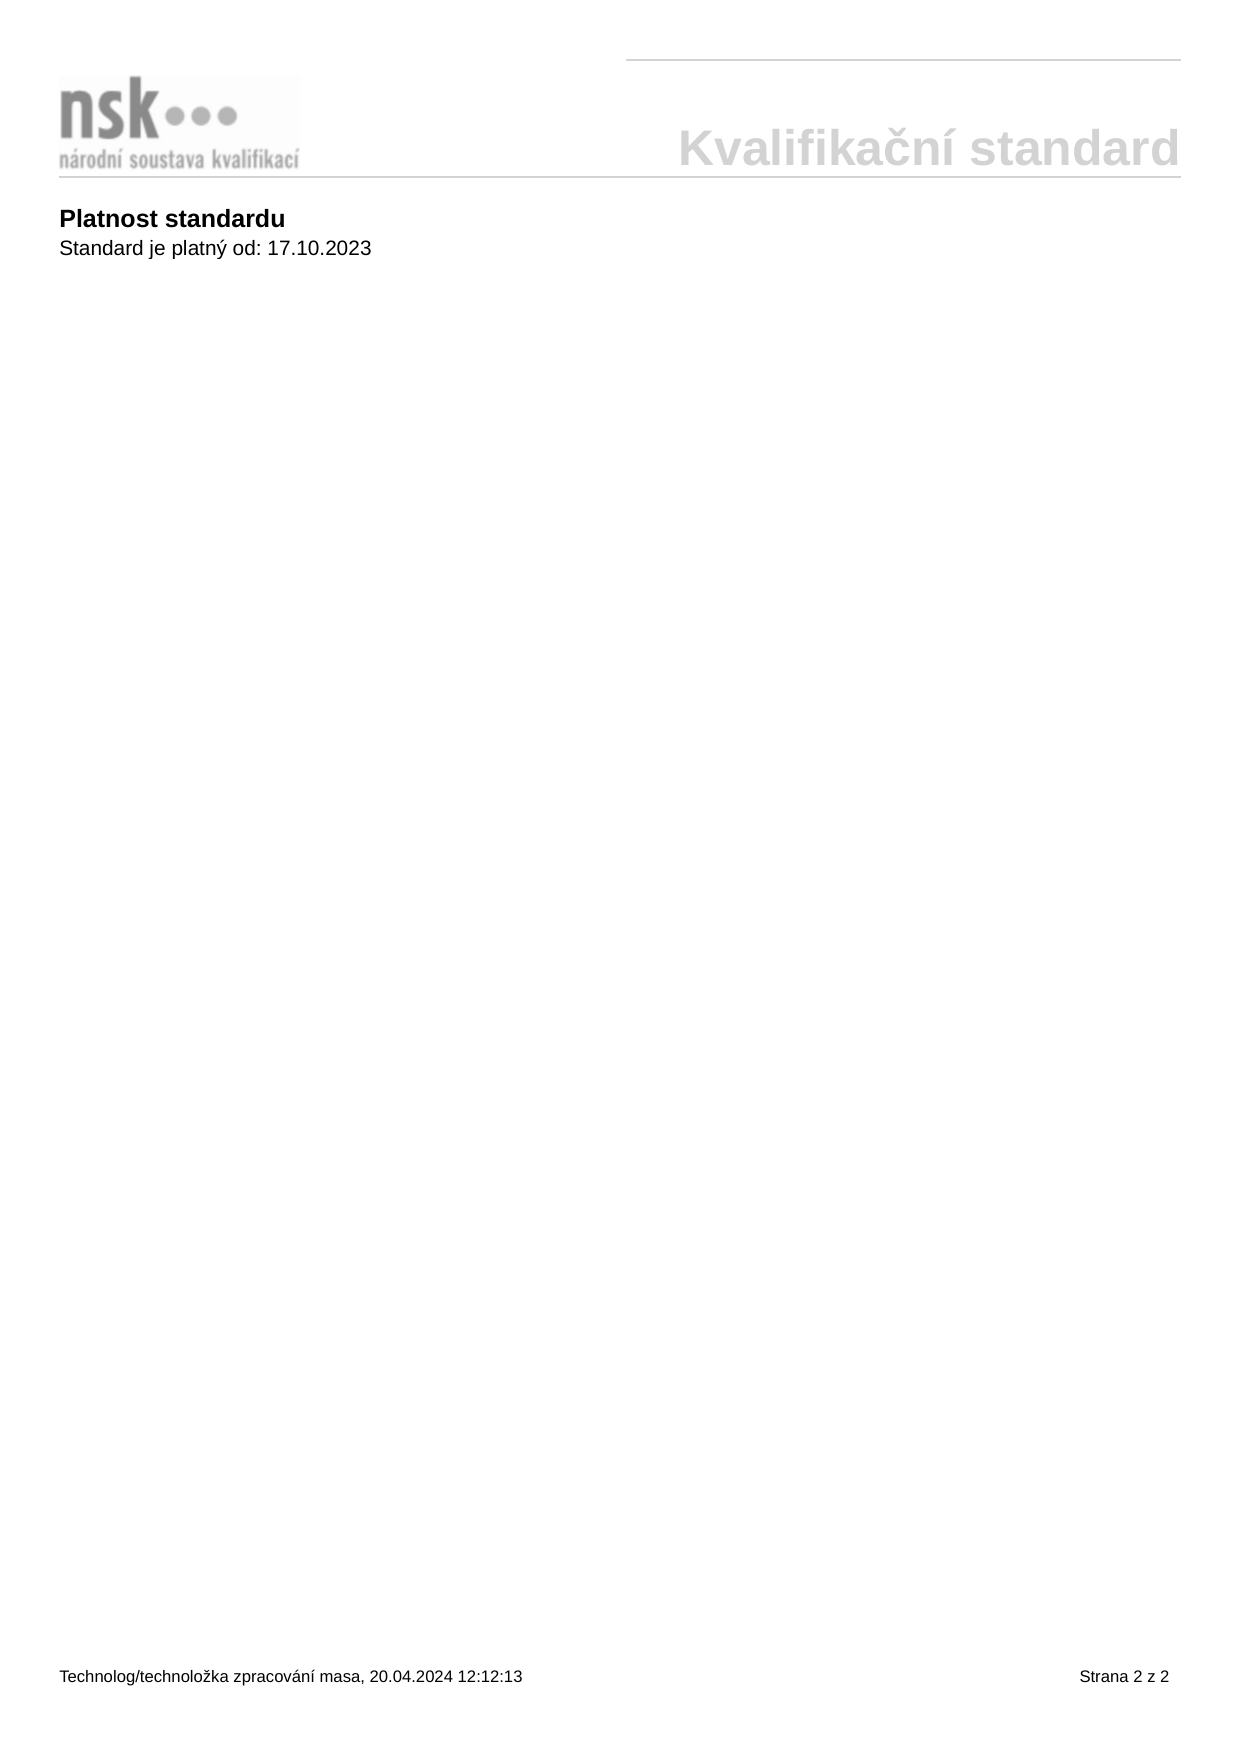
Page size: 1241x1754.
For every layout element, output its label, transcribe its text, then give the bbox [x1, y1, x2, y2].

table_cell [862, 194, 1093, 200]
table_cell [1093, 194, 1169, 200]
table_cell [626, 1409, 862, 1658]
table_cell [620, 1159, 626, 1409]
table_cell [1169, 194, 1181, 200]
table_cell [59, 559, 483, 859]
picture [58, 59, 621, 171]
table_cell [484, 171, 620, 176]
table_cell [484, 559, 620, 859]
table_cell [626, 859, 862, 1159]
table_cell [862, 1159, 1093, 1409]
table_cell [1169, 859, 1181, 1159]
table_cell Strana 2 z 2 [862, 1658, 1169, 1694]
table_cell [1169, 559, 1181, 859]
table_cell [621, 59, 626, 170]
table_cell [1169, 259, 1181, 559]
table_cell [620, 259, 626, 559]
table_cell [1169, 1409, 1181, 1658]
table_cell [1169, 1658, 1181, 1694]
table_cell [484, 1409, 620, 1658]
table_cell [59, 1159, 483, 1409]
table_cell [1093, 259, 1169, 559]
table_cell [1093, 1409, 1169, 1658]
table_cell Standard je platný od: 17.10.2023 [59, 236, 1181, 259]
table_cell [626, 559, 862, 859]
table_cell [620, 859, 626, 1159]
table_cell [626, 1159, 862, 1409]
table_cell [484, 259, 620, 559]
table_cell [484, 859, 620, 1159]
table_cell [484, 1159, 620, 1409]
table_cell [1093, 859, 1169, 1159]
table_cell [59, 859, 483, 1159]
table_cell [620, 1409, 626, 1658]
table_cell [862, 1409, 1093, 1658]
table_cell [862, 859, 1093, 1159]
table_cell [620, 559, 626, 859]
table_cell [59, 1409, 483, 1658]
table_cell [59, 194, 483, 200]
table_cell [484, 194, 620, 200]
table_cell [59, 259, 483, 559]
table_cell [59, 178, 1181, 194]
table_cell Kvalifikační standard [626, 61, 1181, 176]
table_cell [59, 171, 483, 176]
table_cell [862, 259, 1093, 559]
table_cell [1093, 1159, 1169, 1409]
table_cell [1169, 1159, 1181, 1409]
table_cell [626, 259, 862, 559]
table_cell Technolog/technoložka zpracování masa, 20.04.2024 12:12:13 [59, 1658, 862, 1694]
table_cell [626, 194, 862, 200]
table_cell [1093, 559, 1169, 859]
table_cell [862, 559, 1093, 859]
table_cell Platnost standardu [59, 200, 1181, 236]
